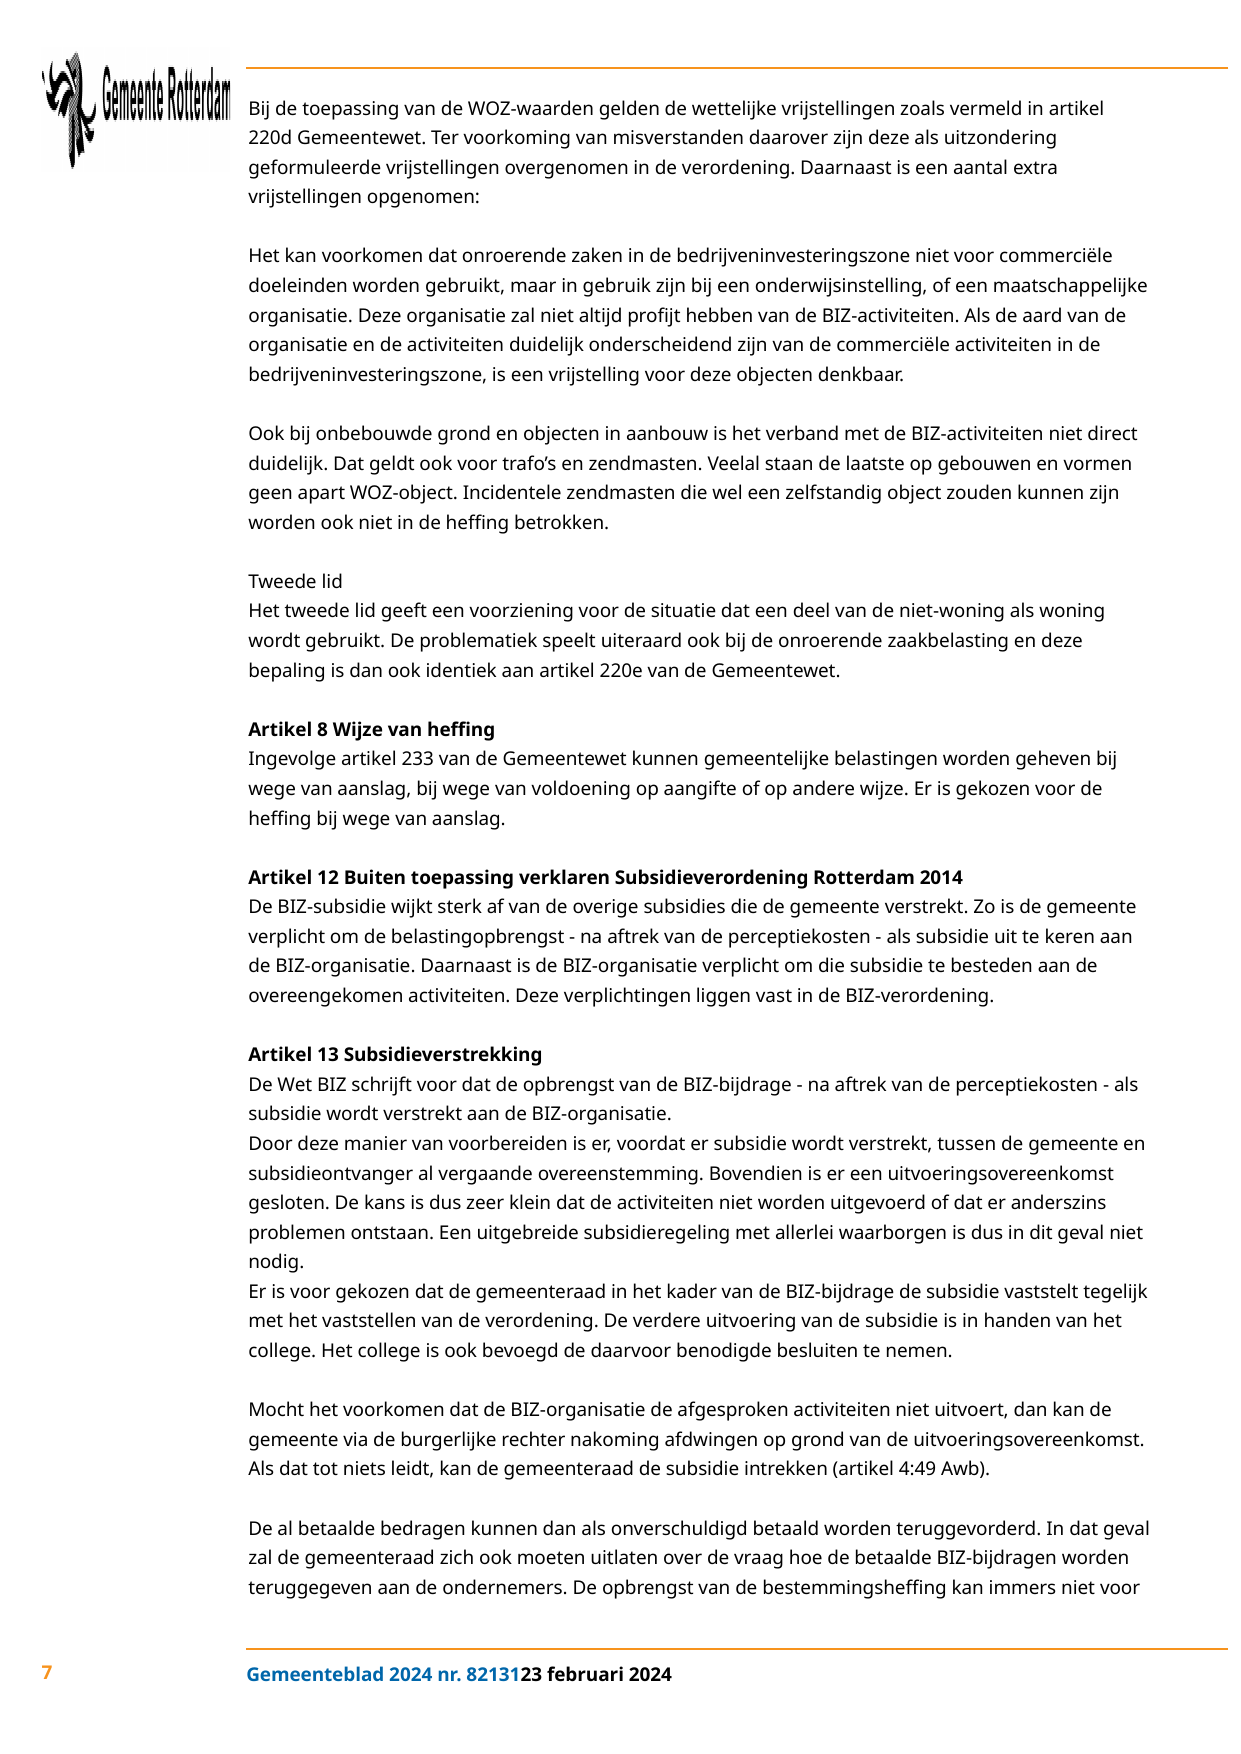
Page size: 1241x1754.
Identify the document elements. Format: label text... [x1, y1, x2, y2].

text Artikel 8 Wijze van heffing [248, 716, 1152, 742]
text De al betaalde bedragen kunnen dan als onverschuldigd betaald worden teruggevorderd. In dat geval zal de gemeenteraad zich ook moeten uitlaten over de vraag hoe de betaalde BIZ-bijdragen worden teruggegeven aan de ondernemers. De opbrengst van de bestemmingsheffing kan immers niet voor [248, 1515, 1152, 1600]
text Mocht het voorkomen dat de BIZ-organisatie de afgesproken activiteiten niet uitvoert, dan kan de gemeente via de burgerlijke rechter nakoming afdwingen op grond van de uitvoeringsovereenkomst. Als dat tot niets leidt, kan de gemeenteraad de subsidie intrekken (artikel 4:49 Awb). [248, 1396, 1152, 1481]
text Bij de toepassing van de WOZ-waarden gelden de wettelijke vrijstellingen zoals vermeld in artikel 220d Gemeentewet. Ter voorkoming van misverstanden daarover zijn deze als uitzondering geformuleerde vrijstellingen overgenomen in de verordening. Daarnaast is een aantal extra vrijstellingen opgenomen: [248, 95, 1152, 209]
text Het tweede lid geeft een voorziening voor de situatie dat een deel van de niet-woning als woning wordt gebruikt. De problematiek speelt uiteraard ook bij de onroerende zaakbelasting en deze bepaling is dan ook identiek aan artikel 220e van de Gemeentewet. [248, 598, 1152, 683]
picture [41, 47, 231, 172]
text Ook bij onbebouwde grond en objecten in aanbouw is het verband met de BIZ-activiteiten niet direct duidelijk. Dat geldt ook voor trafo’s en zendmasten. Veelal staan de laatste op gebouwen en vormen geen apart WOZ-object. Incidentele zendmasten die wel een zelfstandig object zouden kunnen zijn worden ook niet in de heffing betrokken. [248, 420, 1152, 535]
text Het kan voorkomen dat onroerende zaken in de bedrijveninvesteringszone niet voor commerciële doeleinden worden gebruikt, maar in gebruik zijn bij een onderwijsinstelling, of een maatschappelijke organisatie. Deze organisatie zal niet altijd profijt hebben van de BIZ-activiteiten. Als de aard van de organisatie en de activiteiten duidelijk onderscheidend zijn van de commerciële activiteiten in de bedrijveninvesteringszone, is een vrijstelling voor deze objecten denkbaar. [248, 243, 1152, 387]
text De BIZ-subsidie wijkt sterk af van de overige subsidies die de gemeente verstrekt. Zo is de gemeente verplicht om de belastingopbrengst - na aftrek van de perceptiekosten - als subsidie uit te keren aan de BIZ-organisatie. Daarnaast is de BIZ-organisatie verplicht om die subsidie te besteden aan de overeengekomen activiteiten. Deze verplichtingen liggen vast in de BIZ-verordening. [248, 893, 1152, 1008]
text Door deze manier van voorbereiden is er, voordat er subsidie wordt verstrekt, tussen de gemeente en subsidieontvanger al vergaande overeenstemming. Bovendien is er een uitvoeringsovereenkomst gesloten. De kans is dus zeer klein dat de activiteiten niet worden uitgevoerd of dat er anderszins problemen ontstaan. Een uitgebreide subsidieregeling met allerlei waarborgen is dus in dit geval niet nodig. [248, 1130, 1152, 1274]
text Tweede lid [248, 568, 1152, 594]
text Ingevolge artikel 233 van de Gemeentewet kunnen gemeentelijke belastingen worden geheven bij wege van aanslag, bij wege van voldoening op aangifte of op andere wijze. Er is gekozen voor de heffing bij wege van aanslag. [248, 746, 1152, 831]
text Artikel 12 Buiten toepassing verklaren Subsidieverordening Rotterdam 2014 [248, 864, 1152, 890]
text De Wet BIZ schrijft voor dat de opbrengst van de BIZ-bijdrage - na aftrek van de perceptiekosten - als subsidie wordt verstrekt aan de BIZ-organisatie. [248, 1071, 1152, 1126]
text Artikel 13 Subsidieverstrekking [248, 1041, 1152, 1067]
text Er is voor gekozen dat de gemeenteraad in het kader van de BIZ-bijdrage de subsidie vaststelt tegelijk met het vaststellen van de verordening. De verdere uitvoering van de subsidie is in handen van het college. Het college is ook bevoegd de daarvoor benodigde besluiten te nemen. [248, 1278, 1152, 1363]
